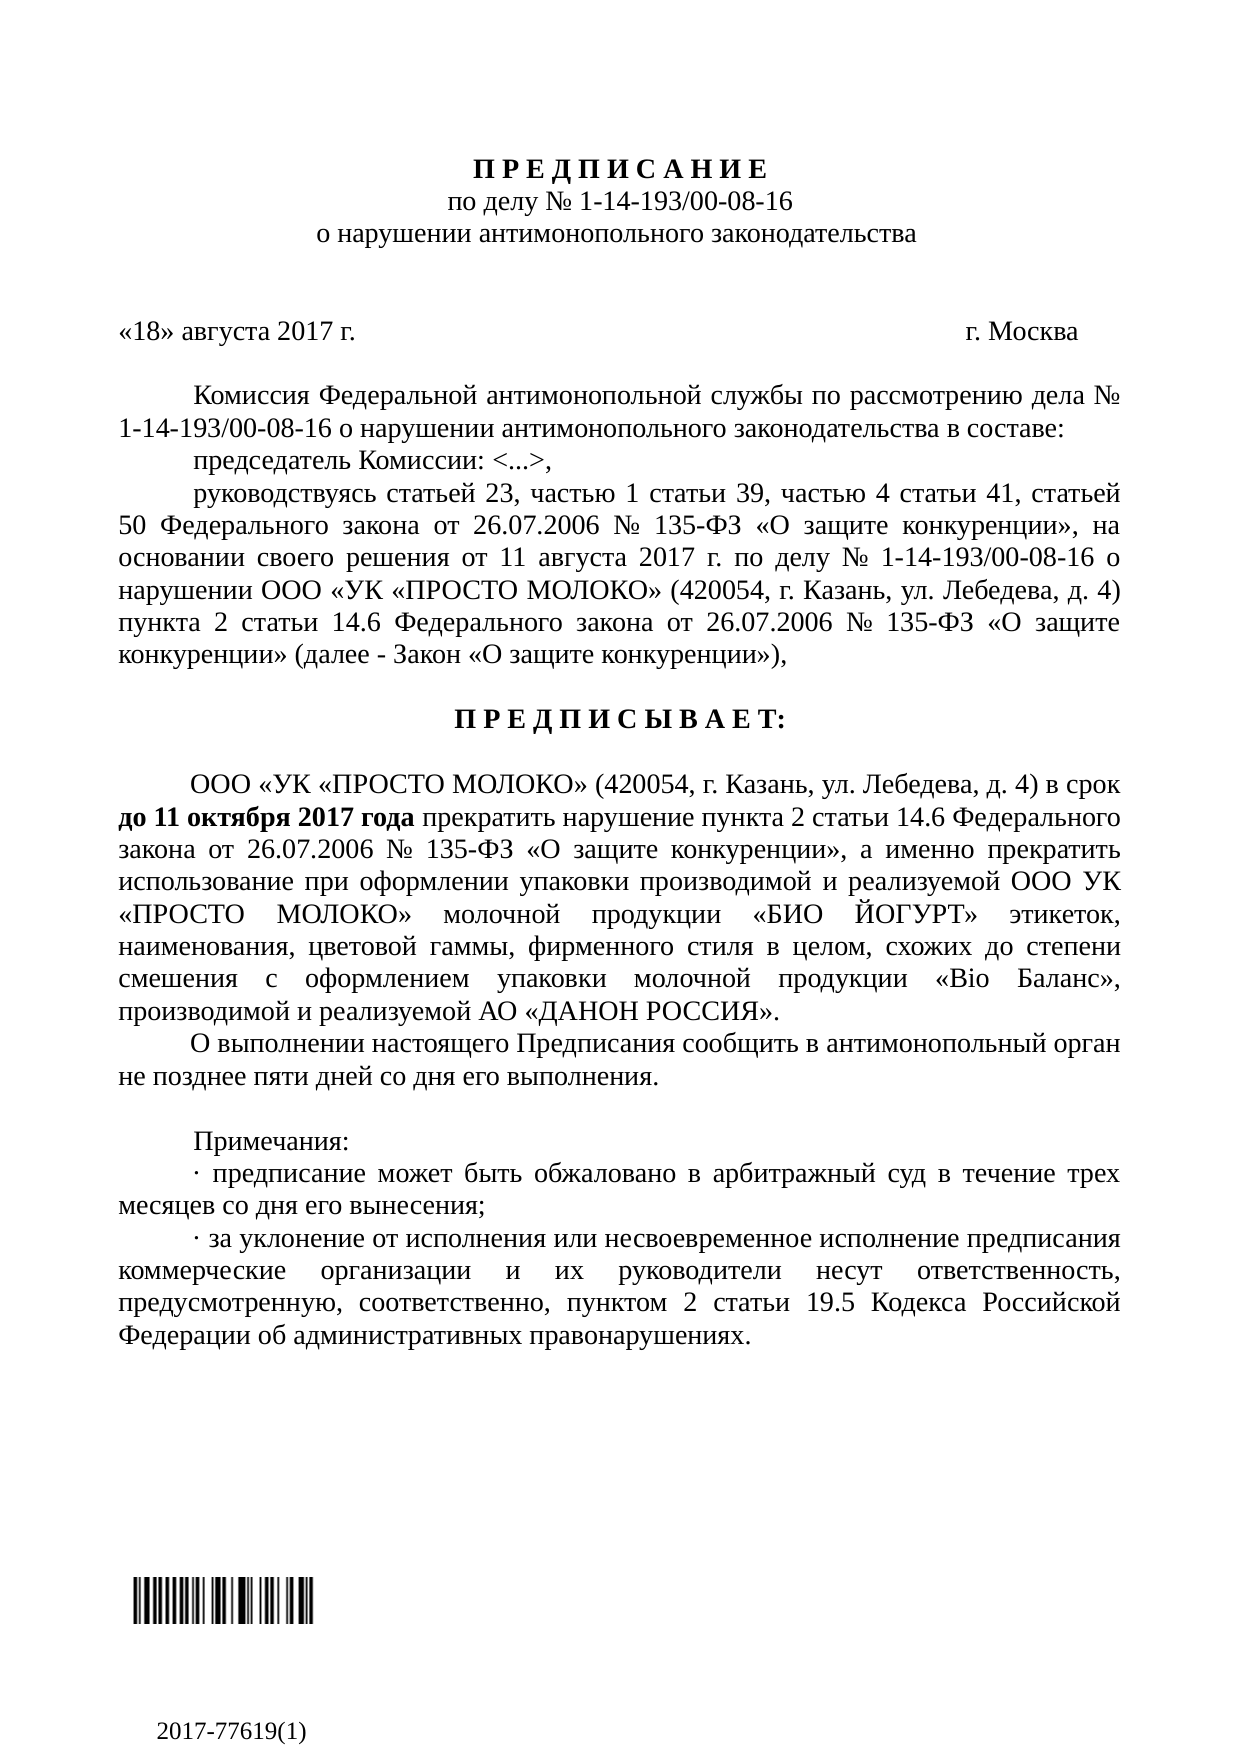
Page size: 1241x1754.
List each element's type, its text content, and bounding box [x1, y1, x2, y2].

text председатель Комиссии: <...>, [118, 443, 1122, 476]
text по делу № 1-14-193/00-08-16 [118, 184, 1122, 216]
text · за уклонение от исполнения или несвоевременное исполнение предписания коммерческие организации и их руководители несут ответственность, предусмотренную, соответственно, пунктом 2 статьи 19.5 Кодекса Российской Федерации об административных правонарушениях. [118, 1221, 1122, 1350]
text · предписание может быть обжаловано в арбитражный суд в течение трех месяцев со дня его вынесения; [118, 1156, 1122, 1221]
text П Р Е Д П И С А Н И Е [118, 152, 1122, 184]
text ООО «УК «ПРОСТО МОЛОКО» (420054, г. Казань, ул. Лебедева, д. 4) в срок до 11 октября 2017 года прекратить нарушение пункта 2 статьи 14.6 Федерального закона от 26.07.2006 № 135-ФЗ «О защите конкуренции», а именно прекратить использование при оформлении упаковки производимой и реализуемой ООО УК «ПРОСТО МОЛОКО» молочной продукции «БИО ЙОГУРТ» этикеток, наименования, цветовой гаммы, фирменного стиля в целом, схожих до степени смешения с оформлением упаковки молочной продукции «Bio Баланс», производимой и реализуемой АО «ДАНОН РОССИЯ». [118, 767, 1122, 1026]
text Примечания: [193, 1123, 1122, 1156]
text о нарушении антимонопольного законодательства [118, 216, 1122, 249]
text П Р Е Д П И С Ы В А Е Т: [118, 702, 1122, 735]
picture [118, 1577, 331, 1624]
text Комиссия Федеральной антимонопольной службы по рассмотрению дела № 1-14-193/00-08-16 о нарушении антимонопольного законодательства в составе: [118, 378, 1122, 443]
text «18» августа 2017 г. г. Москва [118, 314, 1122, 346]
text руководствуясь статьей 23, частью 1 статьи 39, частью 4 статьи 41, статьей 50 Федерального закона от 26.07.2006 № 135-ФЗ «О защите конкуренции», на основании своего решения от 11 августа 2017 г. по делу № 1-14-193/00-08-16 о нарушении ООО «УК «ПРОСТО МОЛОКО» (420054, г. Казань, ул. Лебедева, д. 4) пункта 2 статьи 14.6 Федерального закона от 26.07.2006 № 135-ФЗ «О защите конкуренции» (далее - Закон «О защите конкуренции»), [118, 476, 1122, 670]
text О выполнении настоящего Предписания сообщить в антимонопольный орган не позднее пяти дней со дня его выполнения. [118, 1026, 1122, 1091]
